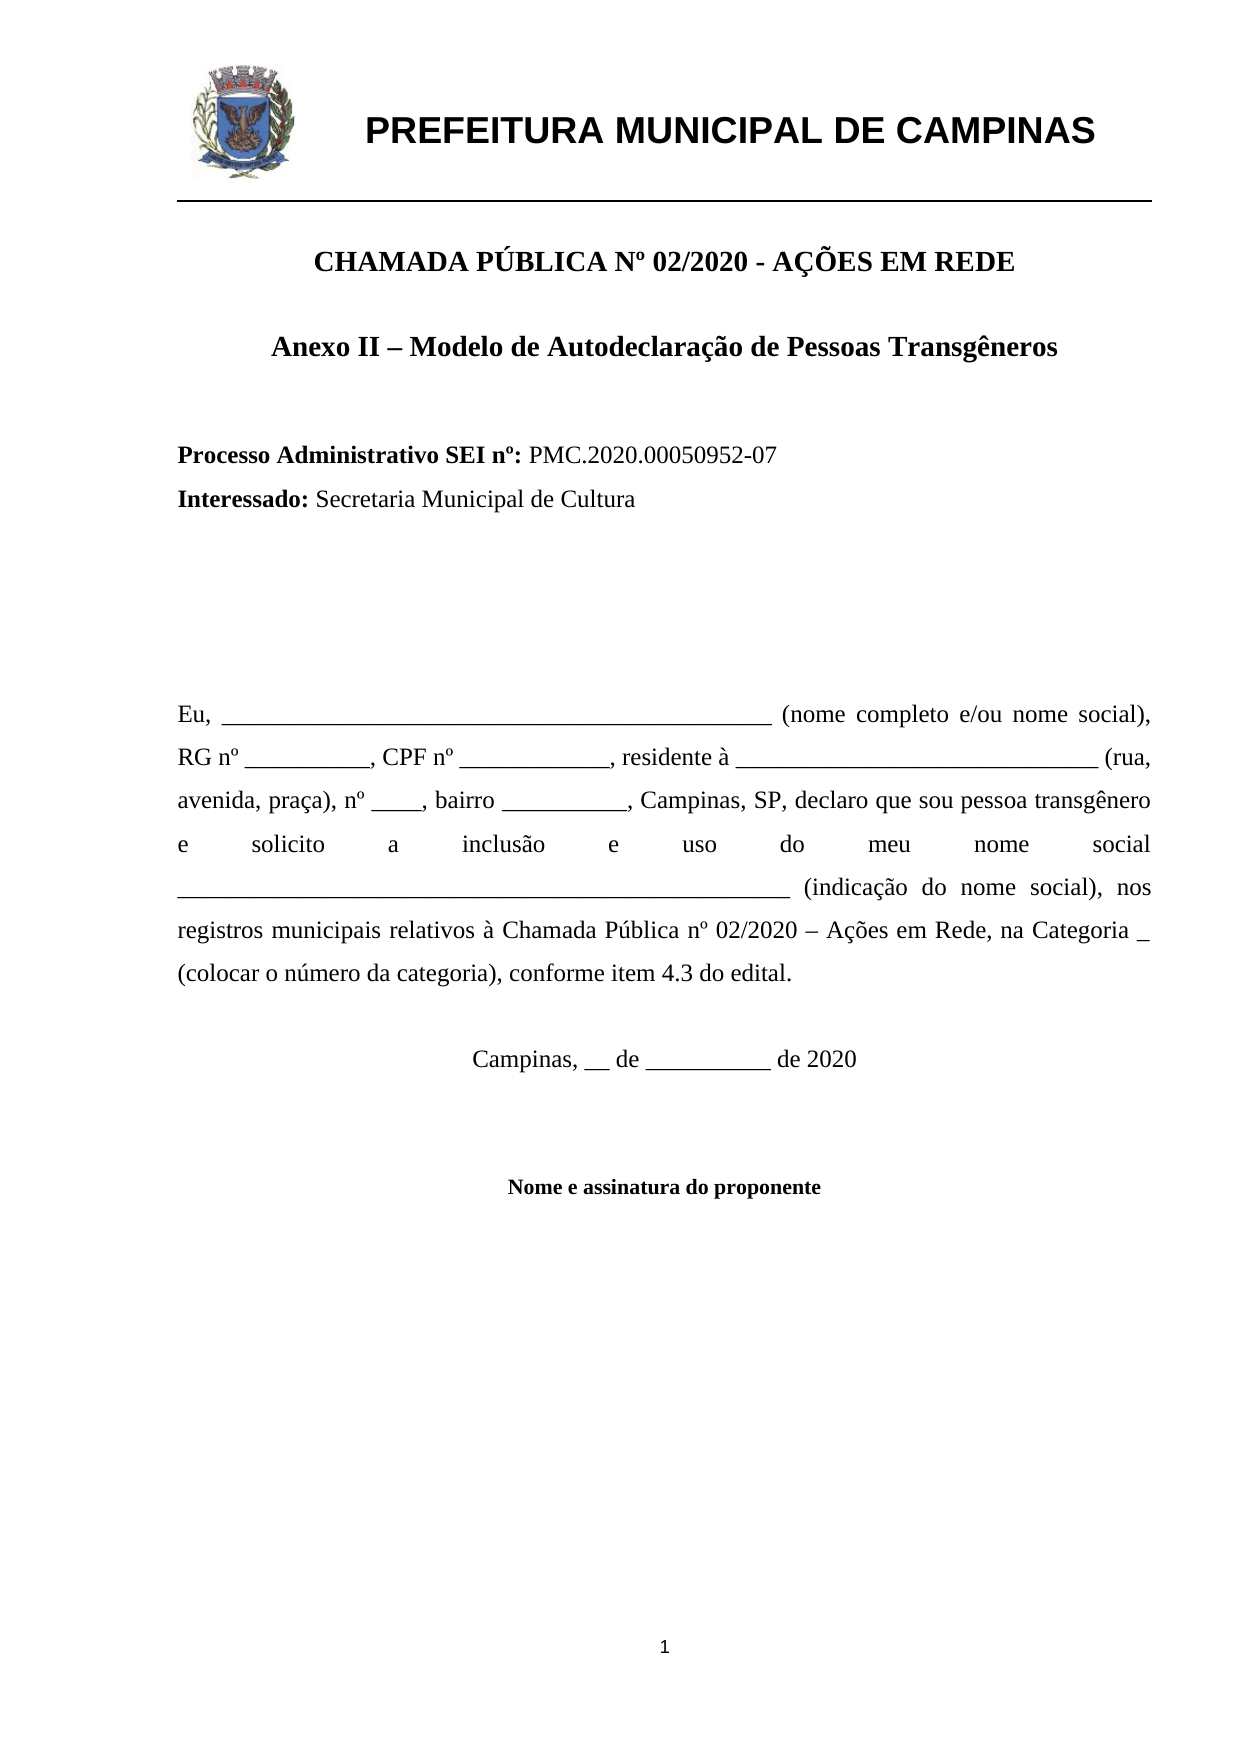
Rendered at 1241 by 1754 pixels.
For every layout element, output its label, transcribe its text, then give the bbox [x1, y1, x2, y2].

text Campinas, __ de __________ de 2020 [177, 1044, 1152, 1073]
text Interessado: Secretaria Municipal de Cultura [177, 484, 1152, 512]
text Processo Administrativo SEI nº: PMC.2020.00050952-07 [177, 441, 1152, 469]
text Eu, ____________________________________________ (nome completo e/ou nome social), RG nº __________, CPF nº ____________, residente à _____________________________ (rua, avenida, praça), nº ____, bairro __________, Campinas, SP, declaro que sou pessoa transgênero e solicito a inclusão e uso do meu nome social _________________________________________________ (indicação do nome social), nos registros municipais relativos à Chamada Pública nº 02/2020 – Ações em Rede, na Categoria _ (colocar o número da categoria), conforme item 4.3 do edital. [177, 699, 1152, 987]
text Nome e assinatura do proponente [177, 1174, 1152, 1199]
picture [191, 64, 296, 180]
text CHAMADA PÚBLICA Nº 02/2020 - AÇÕES EM REDE [177, 244, 1152, 277]
text Anexo II – Modelo de Autodeclaração de Pessoas Transgêneros [177, 329, 1152, 363]
